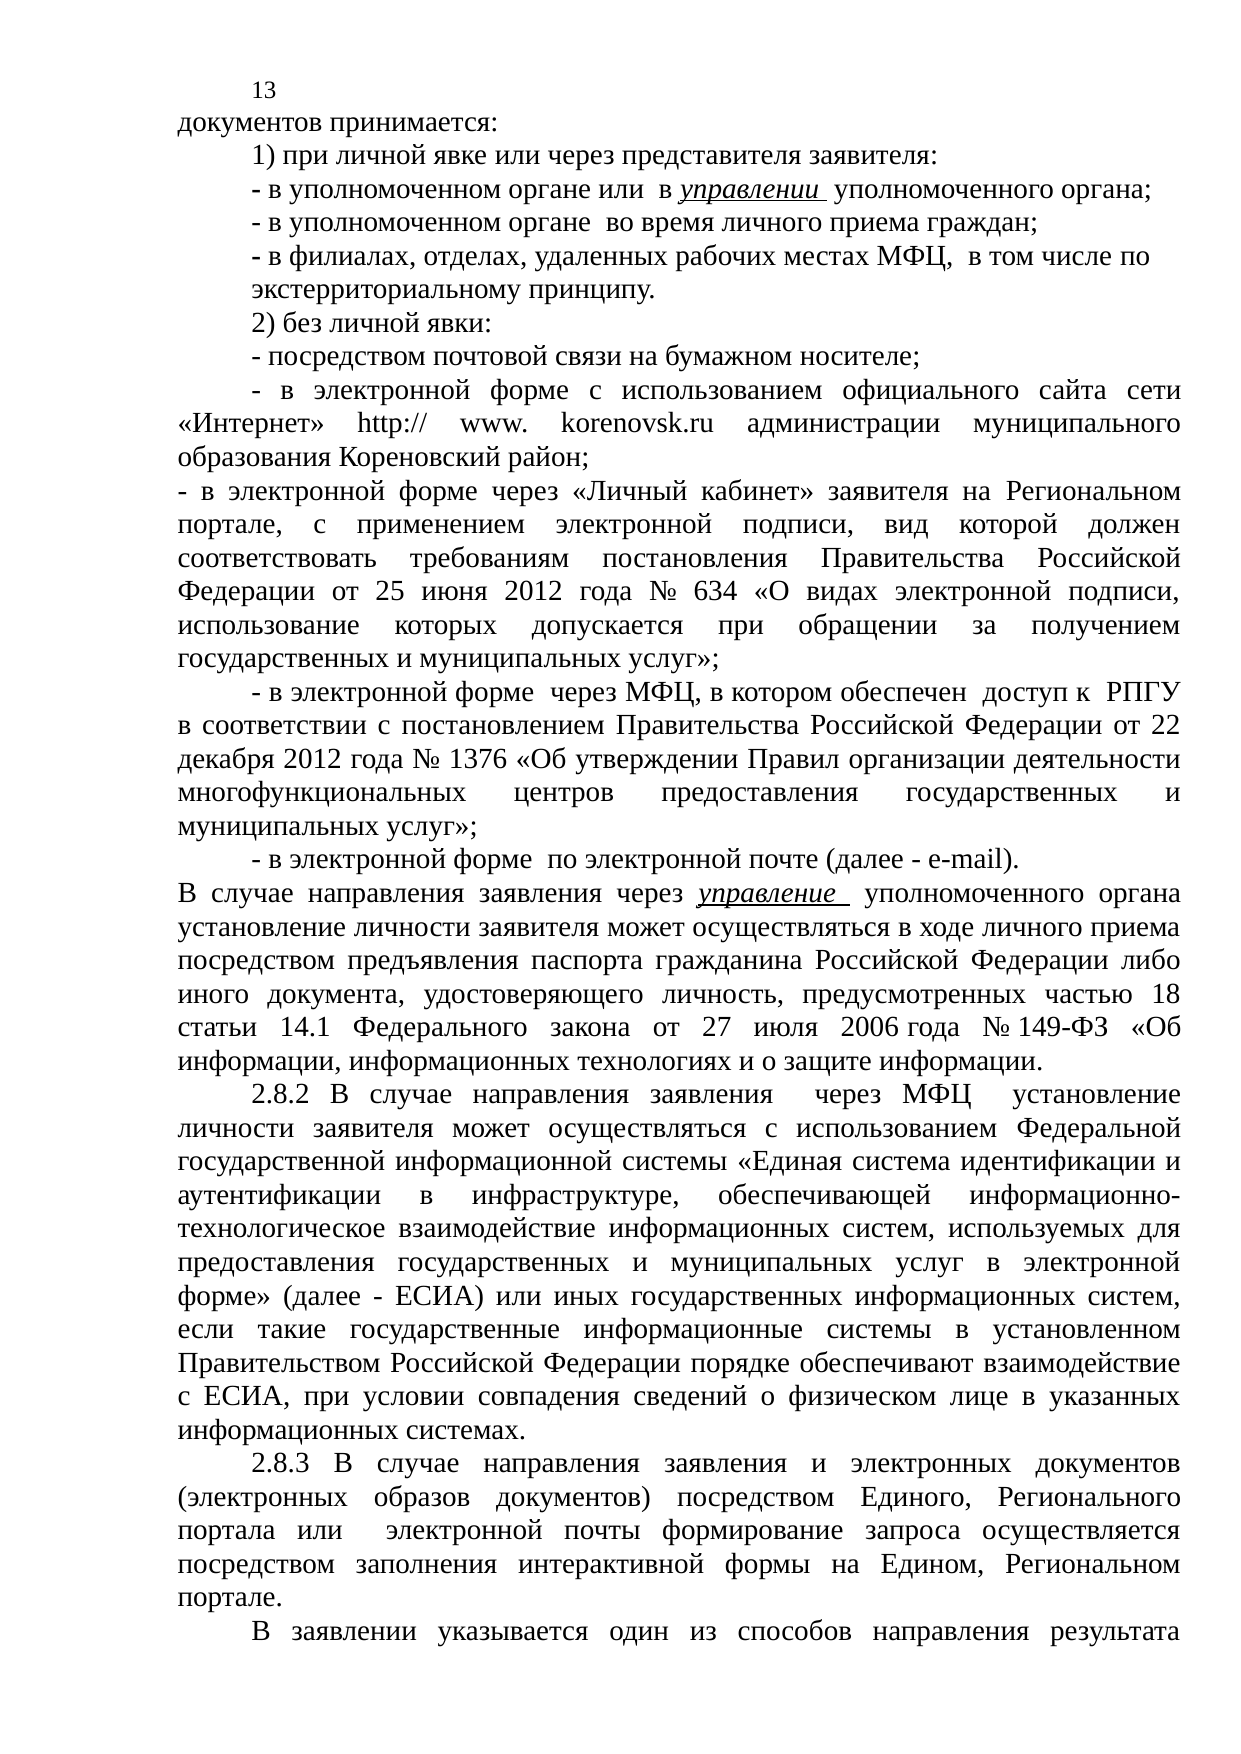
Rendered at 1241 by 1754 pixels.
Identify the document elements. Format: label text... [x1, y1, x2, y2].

text - в электронной форме с использованием официального сайта сети «Интернет» http:// www. korenovsk.ru администрации муниципального образования Кореновский район; [177, 372, 1181, 473]
text документов принимается: [177, 104, 1181, 137]
text 2.8.3 В случае направления заявления и электронных документов (электронных образов документов) посредством Единого, Регионального портала или электронной почты формирование запроса осуществляется посредством заполнения интерактивной формы на Едином, Региональном портале. [177, 1445, 1181, 1613]
text 1) при личной явке или через представителя заявителя: [177, 137, 1181, 171]
text - в электронной форме по электронной почте (далее - e-mail). [177, 842, 1181, 875]
text - в электронной форме через «Личный кабинет» заявителя на Региональном портале, с применением электронной подписи, вид которой должен соответствовать требованиям постановления Правительства Российской Федерации от 25 июня 2012 года № 634 «О видах электронной подписи, использование которых допускается при обращении за получением государственных и муниципальных услуг»; [177, 473, 1181, 674]
text 2) без личной явки: [177, 305, 1181, 338]
text - в уполномоченном органе или в управлении уполномоченного органа; [177, 171, 1181, 204]
text 2.8.2 В случае направления заявления через МФЦ установление личности заявителя может осуществляться с использованием Федеральной государственной информационной системы «Единая система идентификации и аутентификации в инфраструктуре, обеспечивающей информационно-технологическое взаимодействие информационных систем, используемых для предоставления государственных и муниципальных услуг в электронной форме» (далее - ЕСИА) или иных государственных информационных систем, если такие государственные информационные системы в установленном Правительством Российской Федерации порядке обеспечивают взаимодействие с ЕСИА, при условии совпадения сведений о физическом лице в указанных информационных системах. [177, 1076, 1181, 1445]
text В заявлении указывается один из способов направления результата [177, 1613, 1181, 1647]
text - в электронной форме через МФЦ, в котором обеспечен доступ к РПГУ в соответствии с постановлением Правительства Российской Федерации от 22 декабря 2012 года № 1376 «Об утверждении Правил организации деятельности многофункциональных центров предоставления государственных и муниципальных услуг»; [177, 674, 1181, 842]
text - в филиалах, отделах, удаленных рабочих местах МФЦ, в том числе по экстерриториальному принципу. [177, 238, 1181, 305]
text - посредством почтовой связи на бумажном носителе; [177, 338, 1181, 372]
text - в уполномоченном органе во время личного приема граждан; [177, 204, 1181, 238]
text В случае направления заявления через управление уполномоченного органа установление личности заявителя может осуществляться в ходе личного приема посредством предъявления паспорта гражданина Российской Федерации либо иного документа, удостоверяющего личность, предусмотренных частью 18 статьи 14.1 Федерального закона от 27 июля 2006 года № 149-ФЗ «Об информации, информационных технологиях и о защите информации. [177, 875, 1181, 1076]
